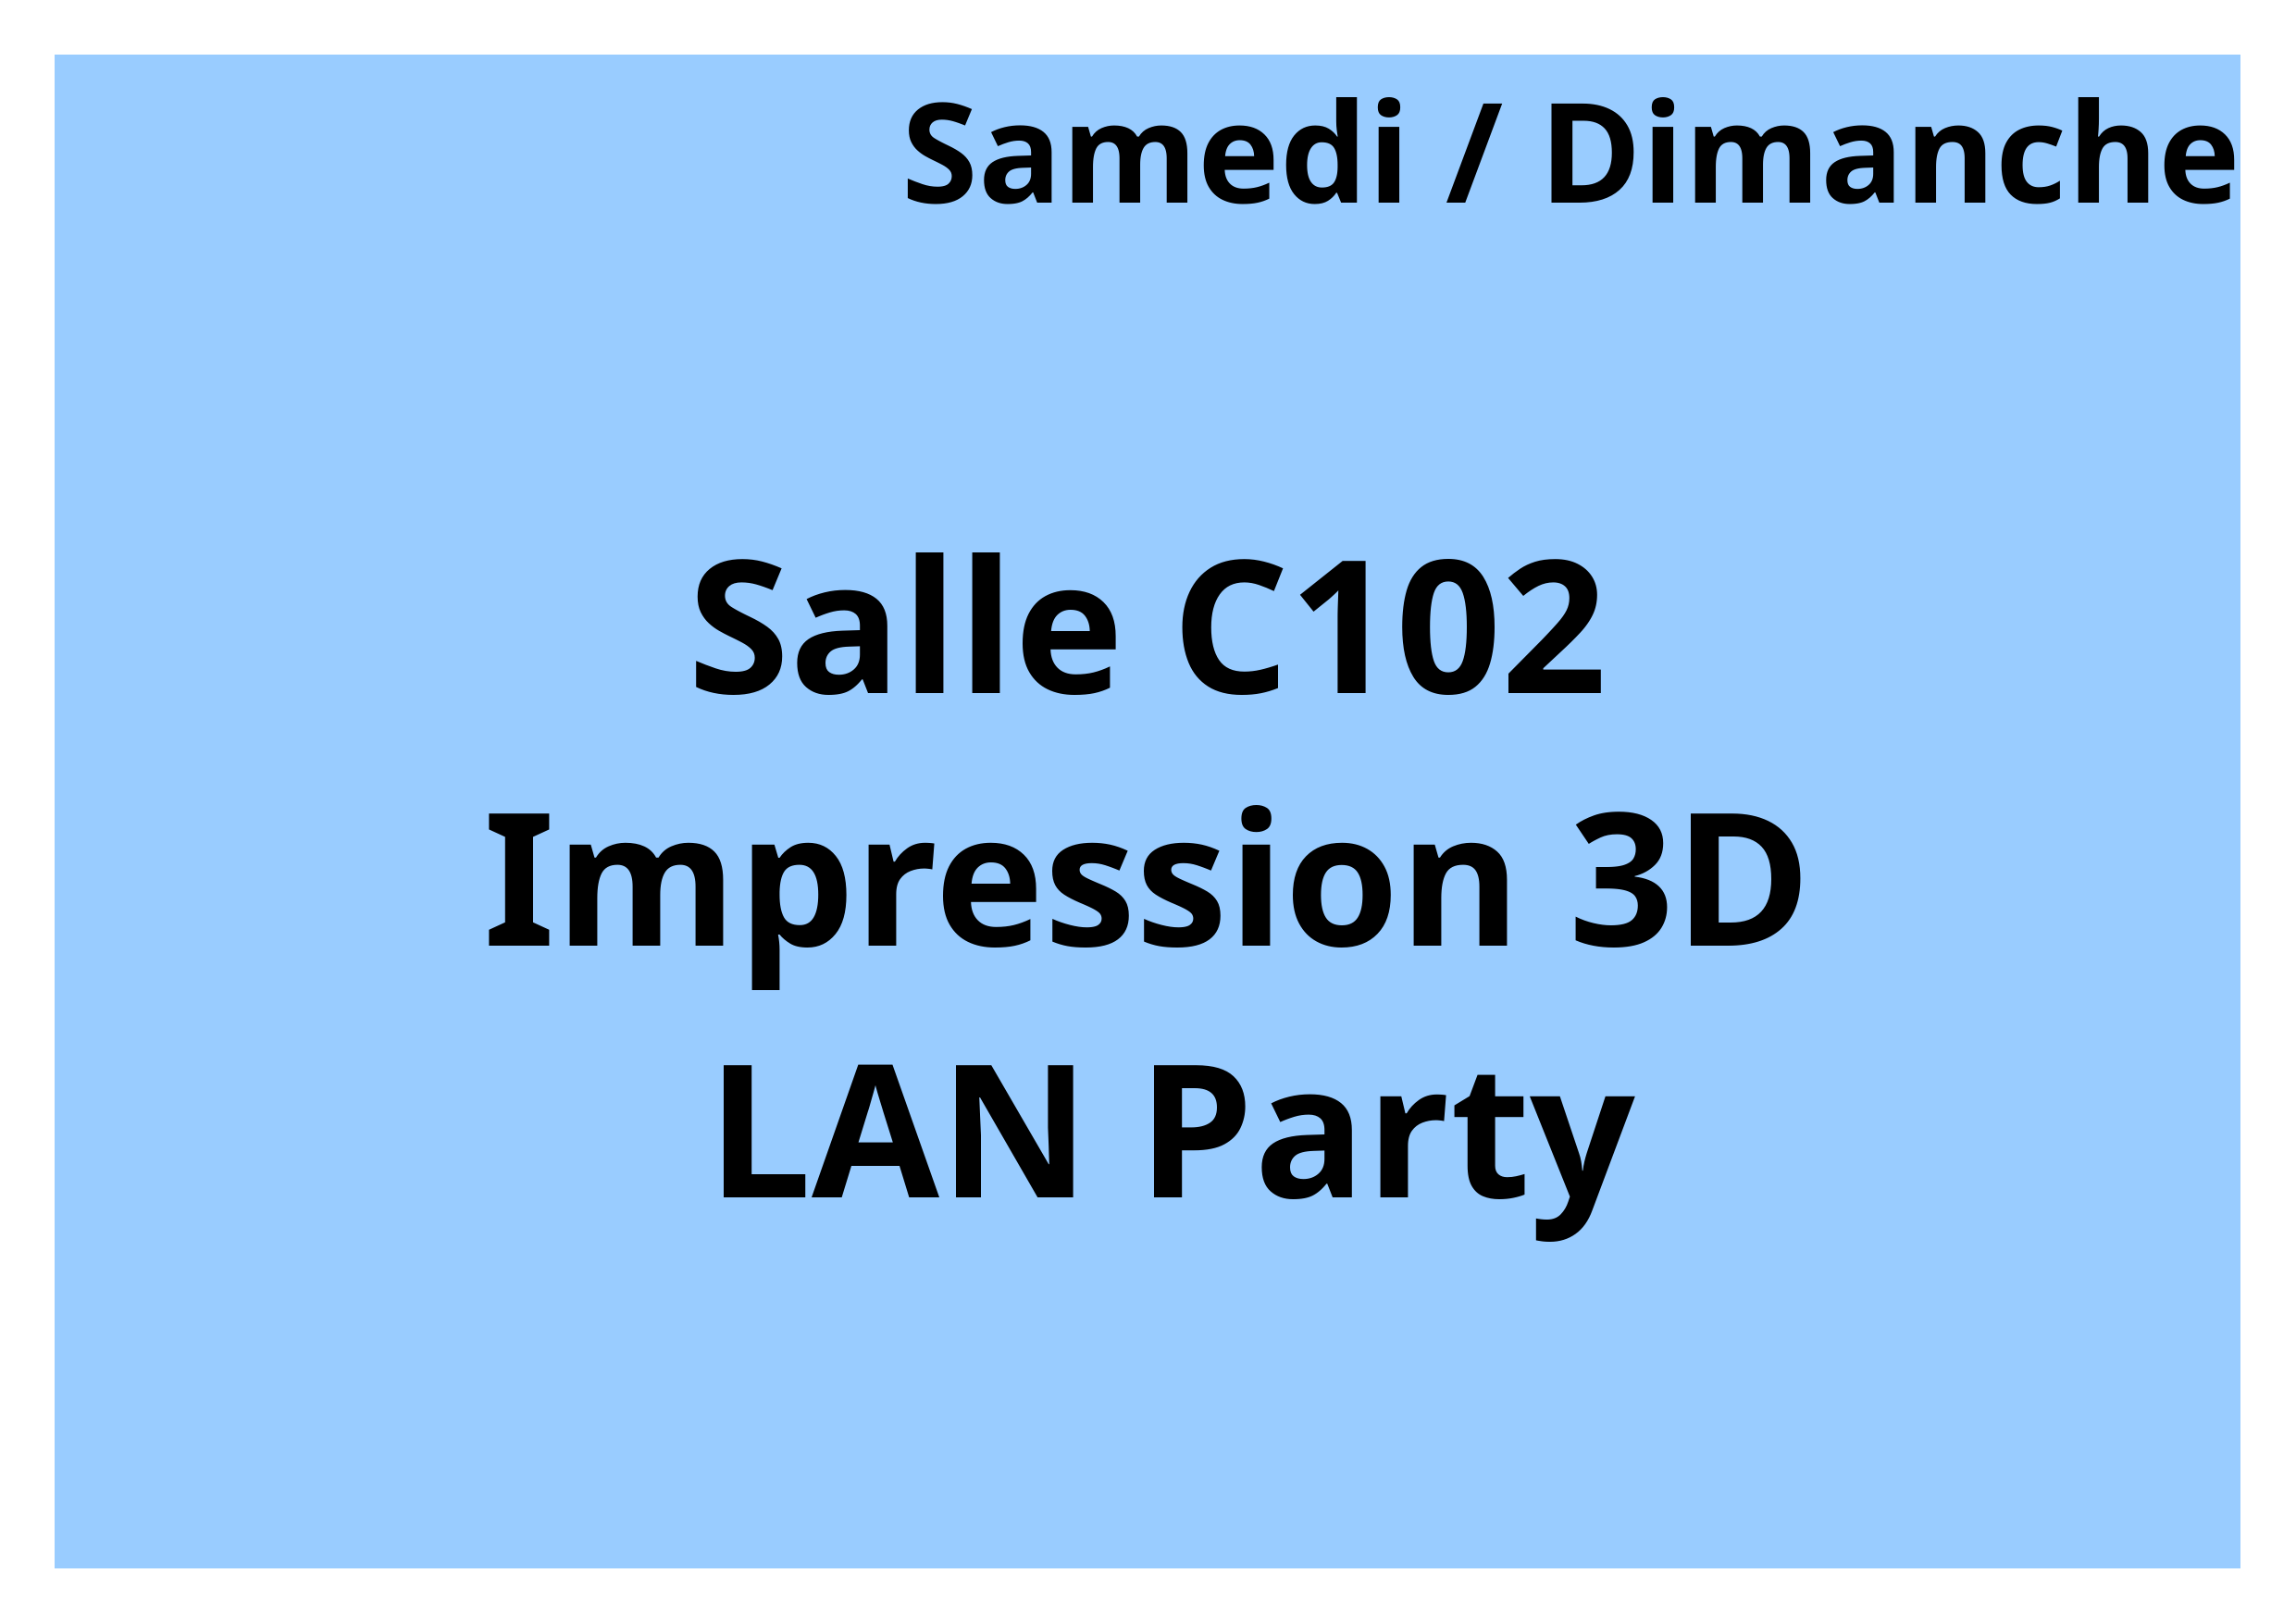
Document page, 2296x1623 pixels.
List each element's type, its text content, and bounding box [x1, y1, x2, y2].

text Impression 3D [55, 748, 2240, 1000]
text Salle C102 [55, 496, 2240, 748]
text Samedi / Dimanche [55, 55, 2240, 243]
text LAN Party [55, 1000, 2240, 1252]
